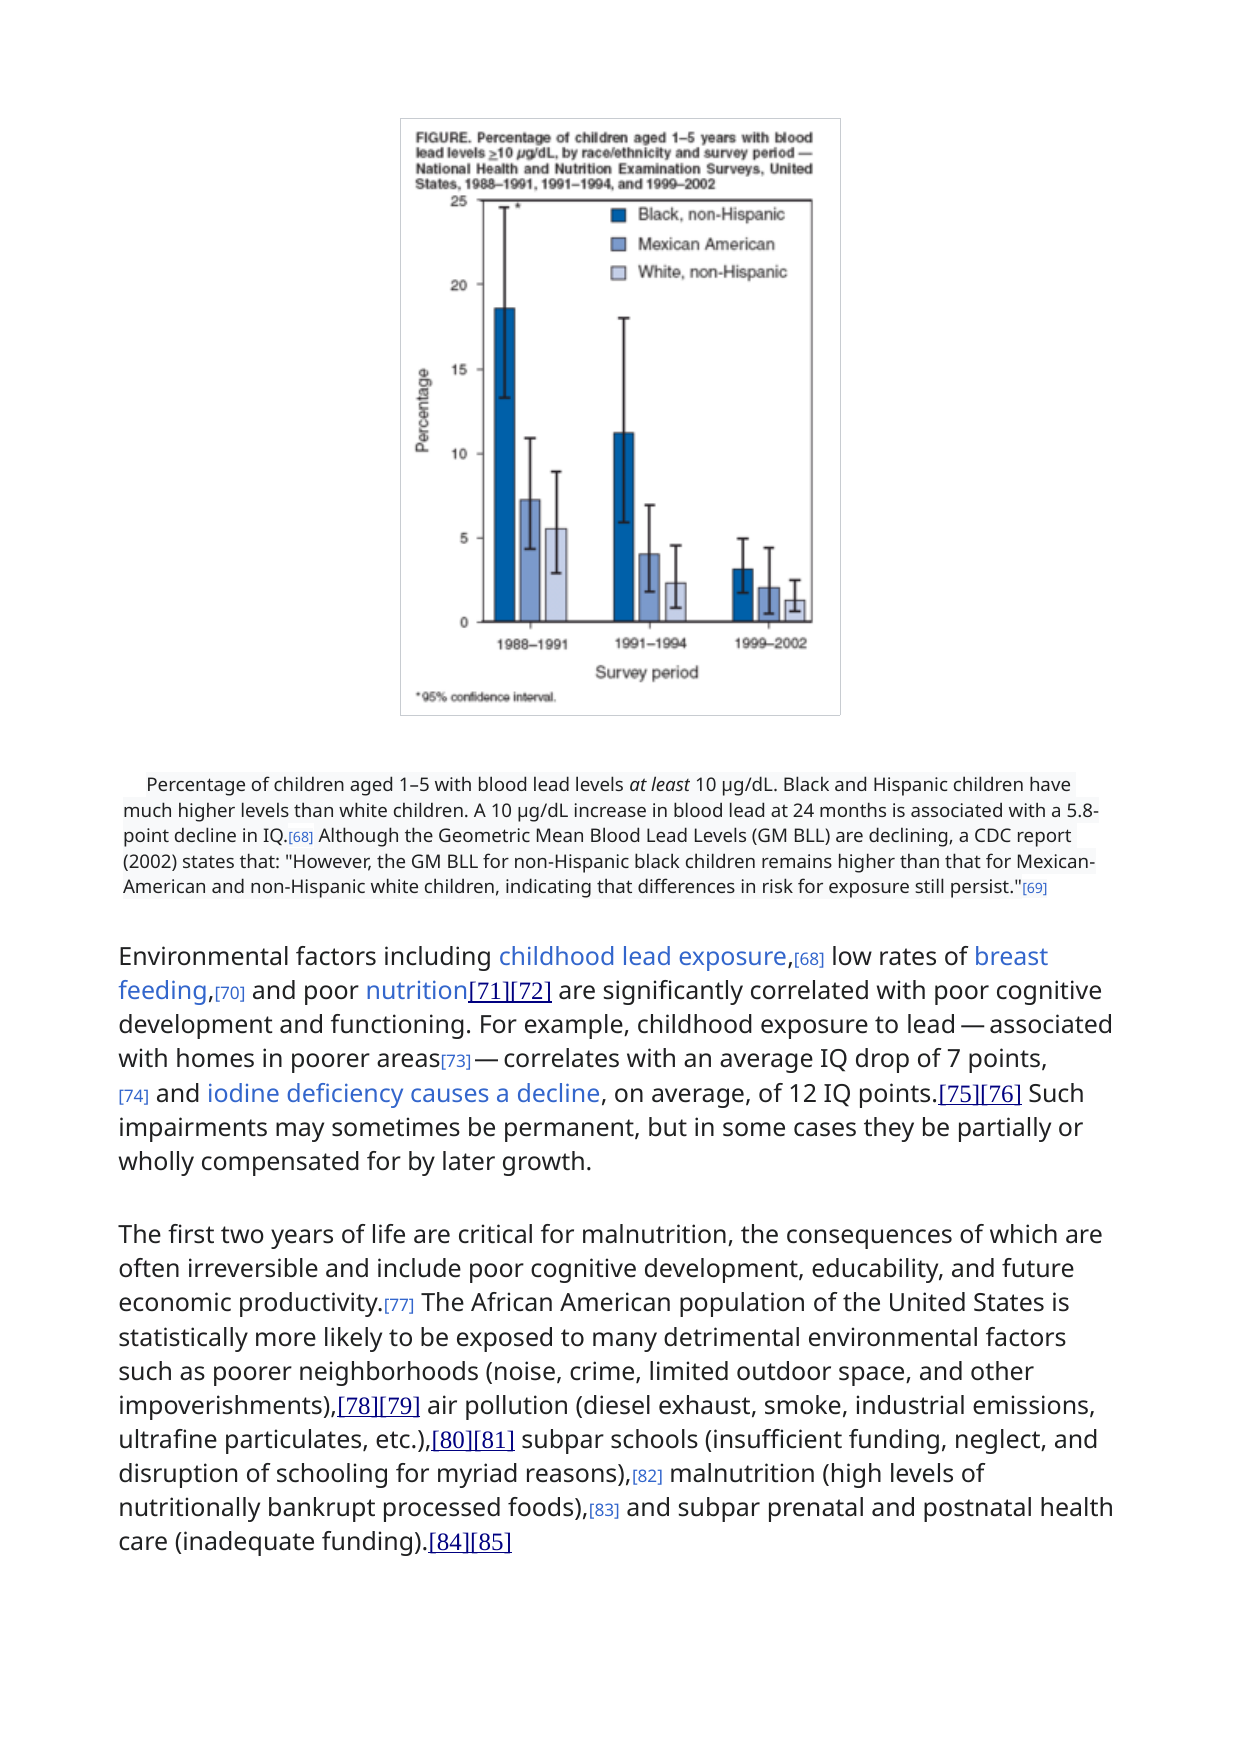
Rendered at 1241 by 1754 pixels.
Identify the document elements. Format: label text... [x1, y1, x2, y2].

text Percentage of children aged 1–5 with blood lead levels at least 10 µg/dL. Black and Hispanic children have much higher levels than white children. A 10 µg/dL increase in blood lead at 24 months is associated with a 5.8-point decline in IQ.[68] Although the Geometric Mean Blood Lead Levels (GM BLL) are declining, a CDC report (2002) states that: "However, the GM BLL for non-Hispanic black children remains higher than that for Mexican-American and non-Hispanic white children, indicating that differences in risk for exposure still persist."[69] [123, 772, 1122, 899]
picture [402, 121, 838, 712]
text The first two years of life are critical for malnutrition, the consequences of which are often irreversible and include poor cognitive development, educability, and future economic productivity.[77] The African American population of the United States is statistically more likely to be exposed to many detrimental environmental factors such as poorer neighborhoods (noise, crime, limited outdoor space, and other impoverishments),[78][79] air pollution (diesel exhaust, smoke, industrial emissions, ultrafine particulates, etc.),[80][81] subpar schools (insufficient funding, neglect, and disruption of schooling for myriad reasons),[82] malnutrition (high levels of nutritionally bankrupt processed foods),[83] and subpar prenatal and postnatal health care (inadequate funding).[84][85] [118, 1217, 1122, 1558]
text Environmental factors including childhood lead exposure,[68] low rates of breast feeding,[70] and poor nutrition[71][72] are significantly correlated with poor cognitive development and functioning. For example, childhood exposure to lead — associated with homes in poorer areas[73] — correlates with an average IQ drop of 7 points,[74] and iodine deficiency causes a decline, on average, of 12 IQ points.[75][76] Such impairments may sometimes be permanent, but in some cases they be partially or wholly compensated for by later growth. [118, 939, 1122, 1177]
